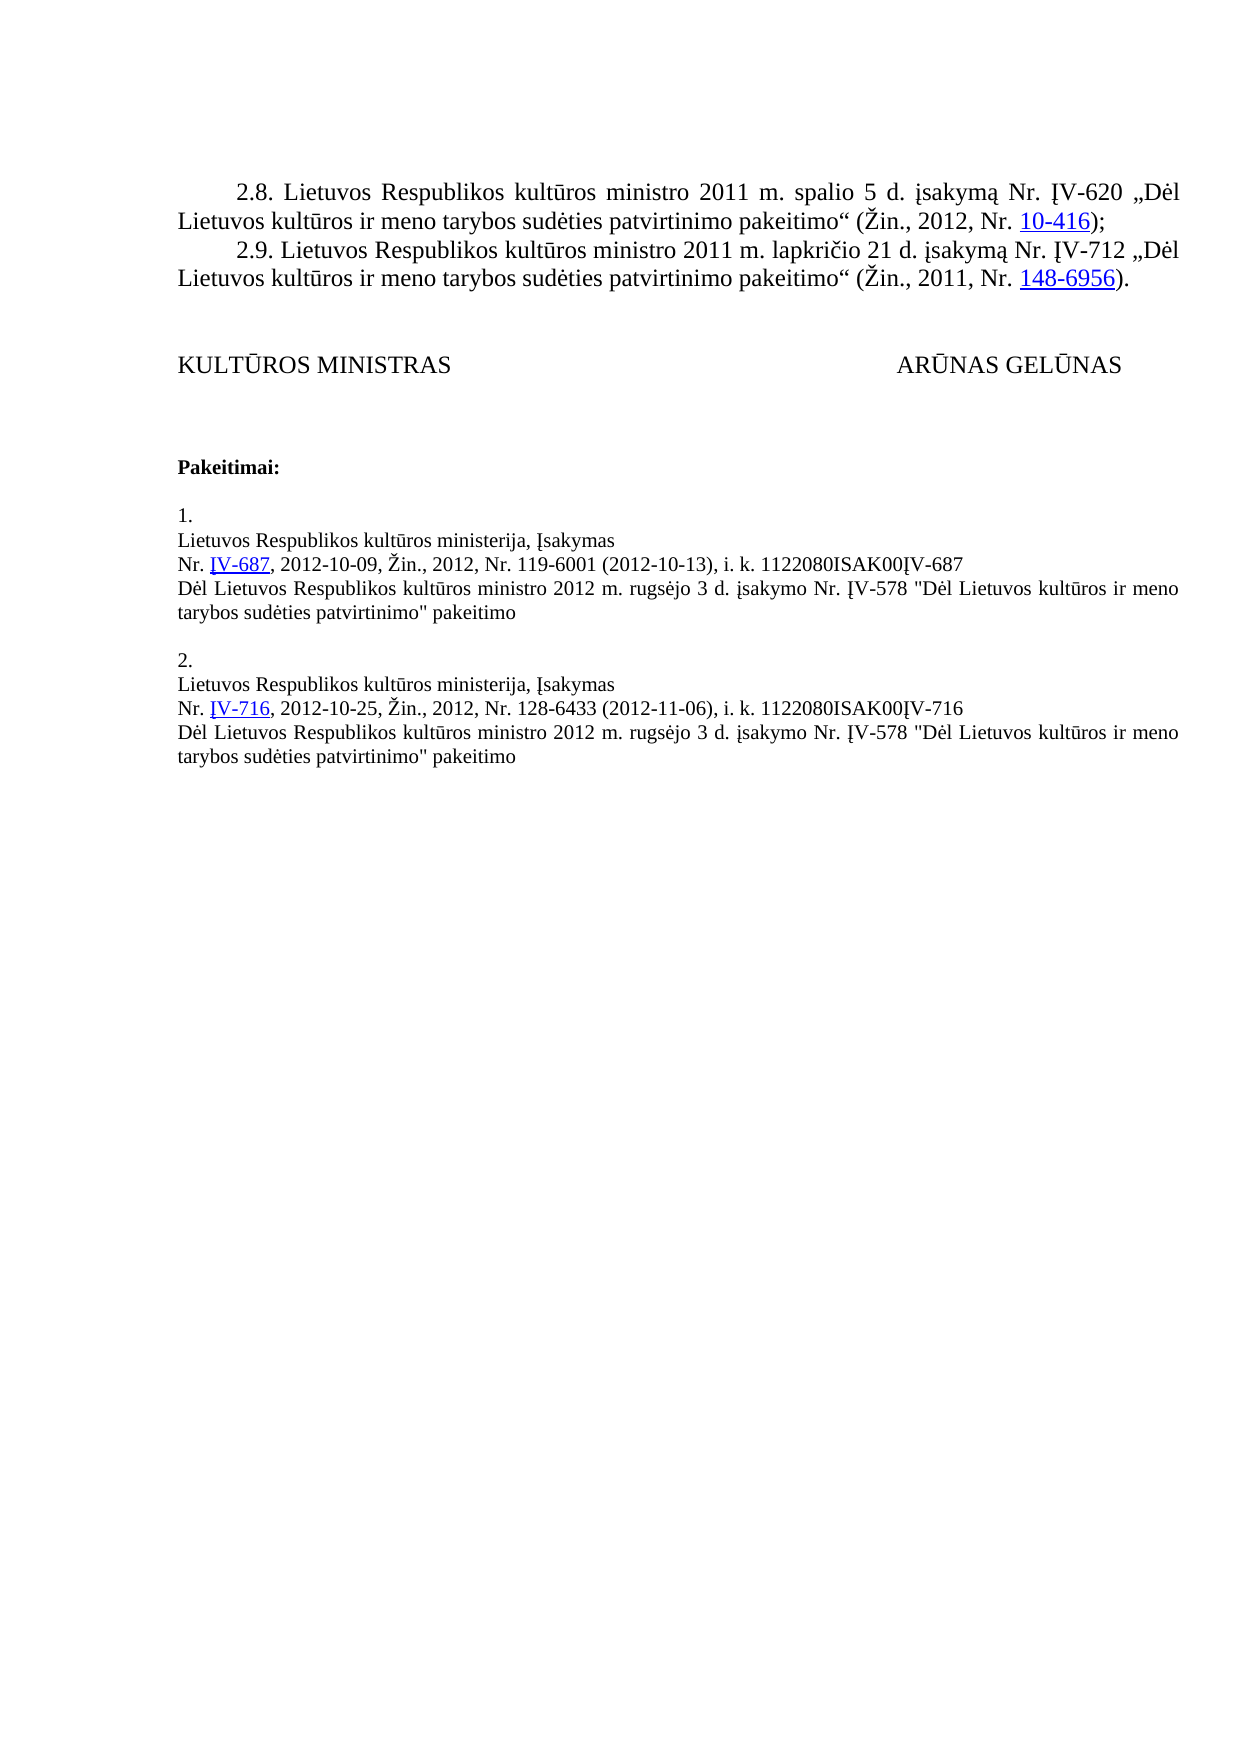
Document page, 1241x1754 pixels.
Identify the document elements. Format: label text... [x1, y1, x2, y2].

text Nr. ĮV-687, 2012-10-09, Žin., 2012, Nr. 119-6001 (2012-10-13), i. k. 1122080ISAK00ĮV-687 [177, 552, 1181, 576]
text Pakeitimai: [177, 455, 1181, 479]
text Dėl Lietuvos Respublikos kultūros ministro 2012 m. rugsėjo 3 d. įsakymo Nr. ĮV-578 "Dėl Lietuvos kultūros ir meno tarybos sudėties patvirtinimo" pakeitimo [177, 576, 1181, 624]
text Nr. ĮV-716, 2012-10-25, Žin., 2012, Nr. 128-6433 (2012-11-06), i. k. 1122080ISAK00ĮV-716 [177, 696, 1181, 720]
text Kultūros ministras Arūnas Gelūnas [177, 350, 1181, 378]
text Dėl Lietuvos Respublikos kultūros ministro 2012 m. rugsėjo 3 d. įsakymo Nr. ĮV-578 "Dėl Lietuvos kultūros ir meno tarybos sudėties patvirtinimo" pakeitimo [177, 720, 1181, 768]
text 2.9. Lietuvos Respublikos kultūros ministro 2011 m. lapkričio 21 d. įsakymą Nr. ĮV-712 „Dėl Lietuvos kultūros ir meno tarybos sudėties patvirtinimo pakeitimo“ (Žin., 2011, Nr. 148-6956). [177, 235, 1181, 292]
text 2. [177, 648, 1181, 672]
text Lietuvos Respublikos kultūros ministerija, Įsakymas [177, 672, 1181, 696]
text 2.8. Lietuvos Respublikos kultūros ministro 2011 m. spalio 5 d. įsakymą Nr. ĮV-620 „Dėl Lietuvos kultūros ir meno tarybos sudėties patvirtinimo pakeitimo“ (Žin., 2012, Nr. 10-416); [177, 177, 1181, 235]
text Lietuvos Respublikos kultūros ministerija, Įsakymas [177, 527, 1181, 552]
text 1. [177, 503, 1181, 527]
